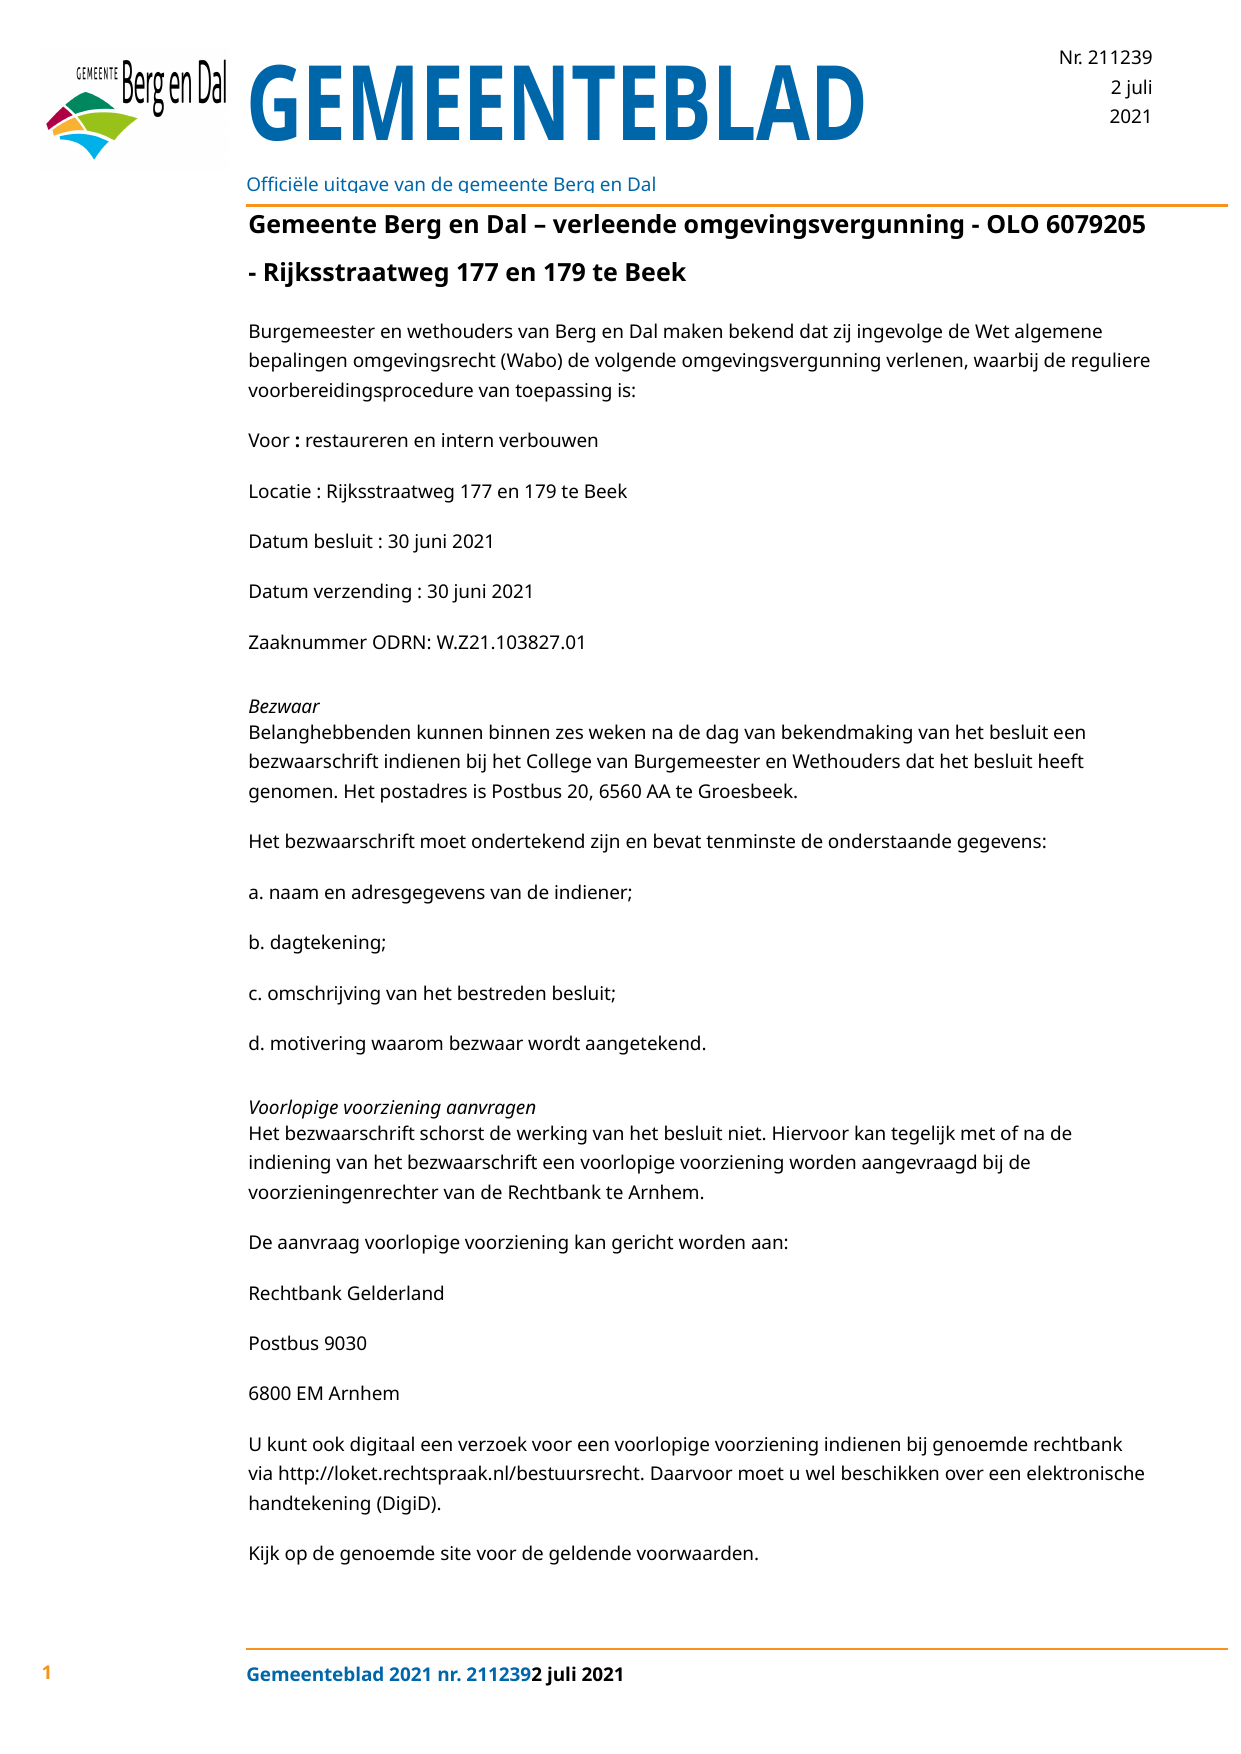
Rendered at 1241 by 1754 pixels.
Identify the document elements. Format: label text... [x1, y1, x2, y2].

text Zaaknummer ODRN: W.Z21.103827.01 [248, 629, 1152, 655]
text b. dagtekening; [248, 929, 1152, 955]
text Rechtbank Gelderland [248, 1280, 1152, 1306]
text a. naam en adresgegevens van de indiener; [248, 879, 1152, 904]
text 6800 EM Arnhem [248, 1381, 1152, 1406]
picture [41, 47, 231, 172]
text Datum besluit : 30 juni 2021 [248, 528, 1152, 554]
text d. motivering waarom bezwaar wordt aangetekend. [248, 1030, 1152, 1056]
text De aanvraag voorlopige voorziening kan gericht worden aan: [248, 1229, 1152, 1255]
text Locatie : Rijksstraatweg 177 en 179 te Beek [248, 478, 1152, 504]
text Het bezwaarschrift moet ondertekend zijn en bevat tenminste de onderstaande gegevens: [248, 828, 1152, 854]
text Gemeente Berg en Dal – verleende omgevingsvergunning - OLO 6079205 - Rijksstraatweg 177 en 179 te Beek [248, 207, 1152, 288]
text Voorlopige voorziening aanvragen [248, 1094, 1152, 1120]
text Het bezwaarschrift schorst de werking van het besluit niet. Hiervoor kan tegelijk met of na de indiening van het bezwaarschrift een voorlopige voorziening worden aangevraagd bij de voorzieningenrechter van de Rechtbank te Arnhem. [248, 1120, 1152, 1205]
text U kunt ook digitaal een verzoek voor een voorlopige voorziening indienen bij genoemde rechtbank via http://loket.rechtspraak.nl/bestuursrecht. Daarvoor moet u wel beschikken over een elektronische handtekening (DigiD). [248, 1431, 1152, 1516]
text Burgemeester en wethouders van Berg en Dal maken bekend dat zij ingevolge de Wet algemene bepalingen omgevingsrecht (Wabo) de volgende omgevingsvergunning verlenen, waarbij de reguliere voorbereidingsprocedure van toepassing is: [248, 318, 1152, 403]
text Kijk op de genoemde site voor de geldende voorwaarden. [248, 1541, 1152, 1566]
text c. omschrijving van het bestreden besluit; [248, 980, 1152, 1005]
text Datum verzending : 30 juni 2021 [248, 579, 1152, 604]
text Bezwaar [248, 693, 1152, 719]
text Postbus 9030 [248, 1330, 1152, 1356]
text Voor : restaureren en intern verbouwen [248, 427, 1152, 453]
text Belanghebbenden kunnen binnen zes weken na de dag van bekendmaking van het besluit een bezwaarschrift indienen bij het College van Burgemeester en Wethouders dat het besluit heeft genomen. Het postadres is Postbus 20, 6560 AA te Groesbeek. [248, 719, 1152, 804]
